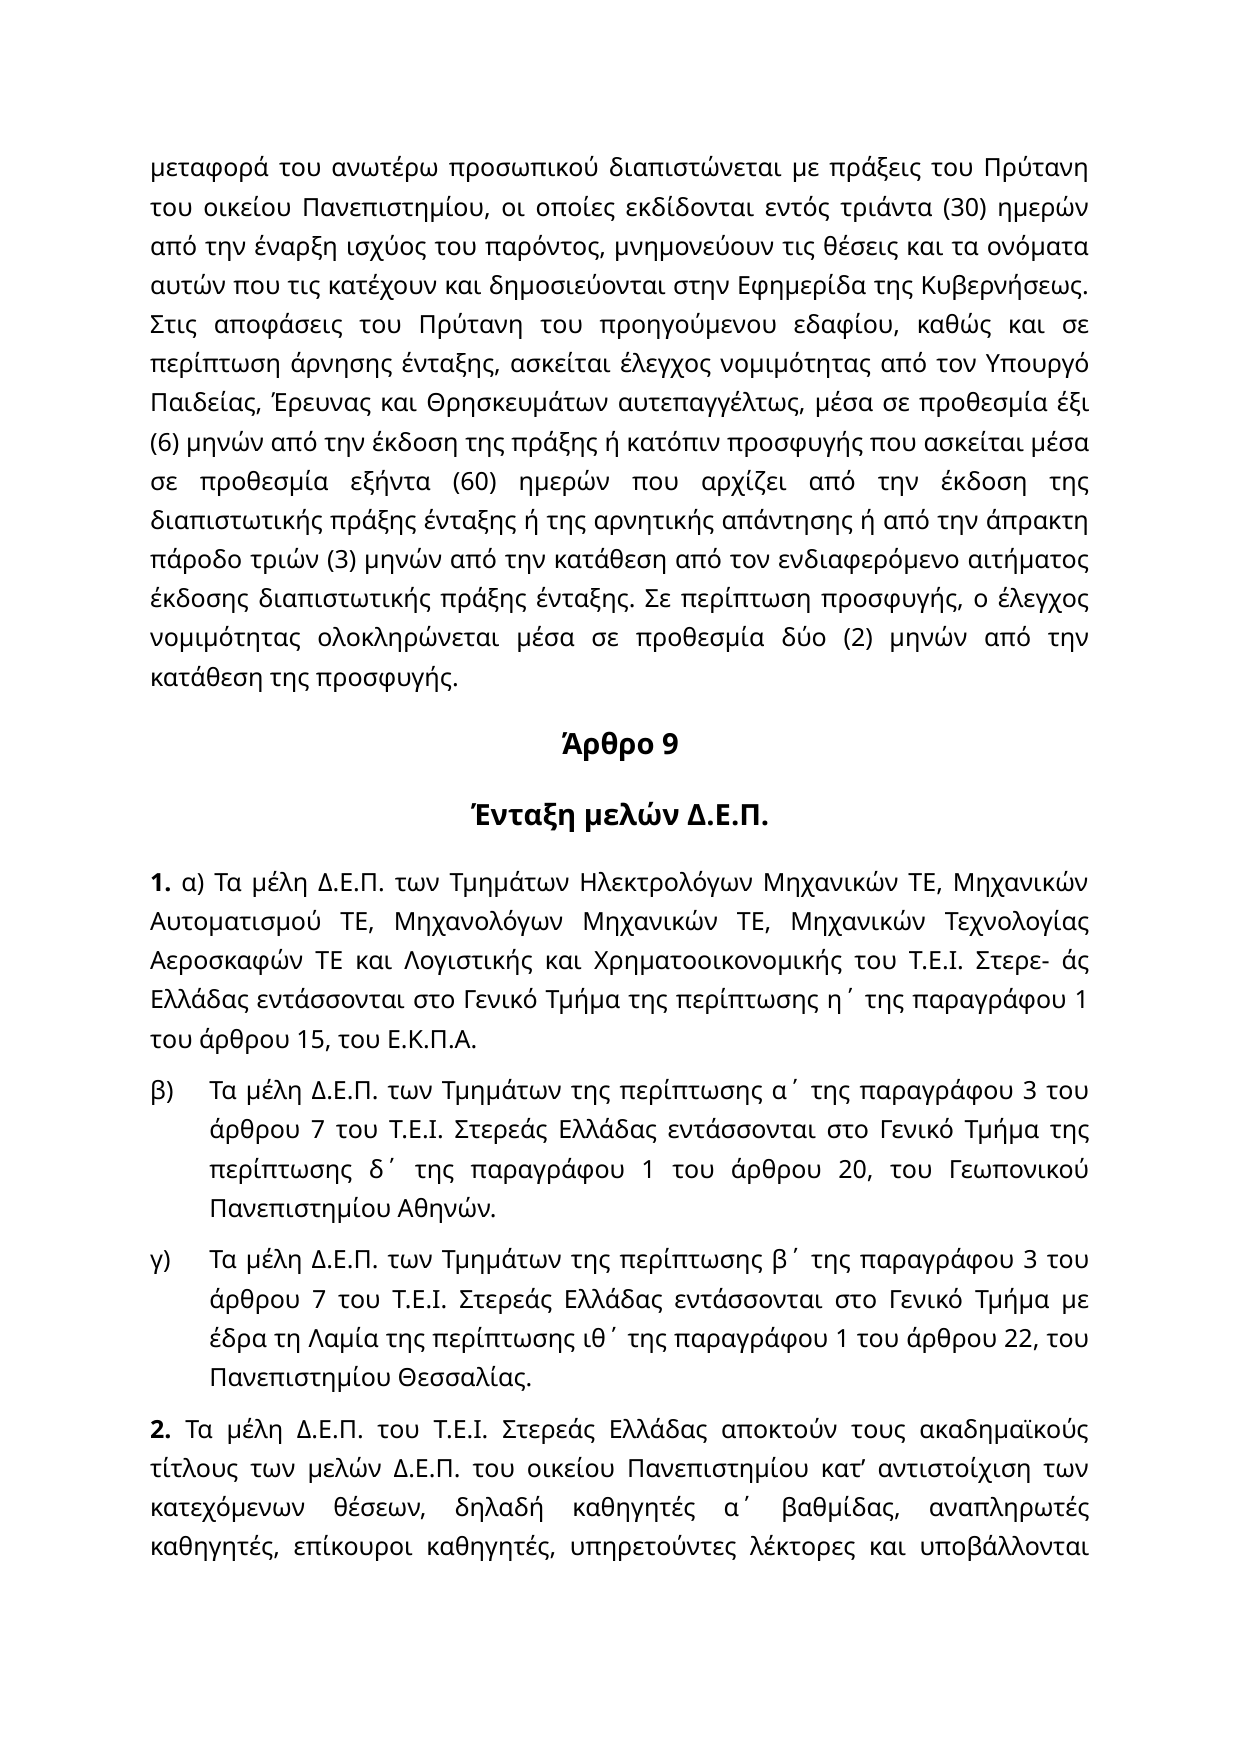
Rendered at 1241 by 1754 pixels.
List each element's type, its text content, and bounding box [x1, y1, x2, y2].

list γ) Τα μέλη Δ.Ε.Π. των Τμημάτων της περίπτωσης β΄ της παραγράφου 3 του άρθρου 7 του Τ.Ε.Ι. Στερεάς Ελλάδας εντάσσονται στο Γενικό Τμήμα με έδρα τη Λαμία της περίπτωσης ιθ΄ της παραγράφου 1 του άρθρου 22, του Πανεπιστημίου Θεσσαλίας. [150, 1242, 1090, 1394]
list β) Τα μέλη Δ.Ε.Π. των Τμημάτων της περίπτωσης α΄ της παραγράφου 3 του άρθρου 7 του Τ.Ε.Ι. Στερεάς Ελλάδας εντάσσονται στο Γενικό Τμήμα της περίπτωσης δ΄ της παραγράφου 1 του άρθρου 20, του Γεωπονικού Πανεπιστημίου Αθηνών. [150, 1073, 1090, 1224]
text 2. Τα μέλη Δ.Ε.Π. του Τ.Ε.Ι. Στερεάς Ελλάδας αποκτούν τους ακαδημαϊκούς τίτλους των μελών Δ.Ε.Π. του οικείου Πανεπιστημίου κατ’ αντιστοίχιση των κατεχόμενων θέσεων, δηλαδή καθηγητές α΄ βαθμίδας, αναπληρωτές καθηγητές, επίκουροι καθηγητές, υπηρετούντες λέκτορες και υποβάλλονται [150, 1411, 1090, 1563]
text μεταφορά του ανωτέρω προσωπικού διαπιστώνεται με πράξεις του Πρύτανη του οικείου Πανεπιστημίου, οι οποίες εκδίδονται εντός τριάντα (30) ημερών από την έναρξη ισχύος του παρόντος, μνημονεύουν τις θέσεις και τα ονόματα αυτών που τις κατέχουν και δημοσιεύονται στην Εφημερίδα της Κυβερνήσεως. Στις αποφάσεις του Πρύτανη του προηγούμενου εδαφίου, καθώς και σε περίπτωση άρνησης ένταξης, ασκείται έλεγχος νομιμότητας από τον Υπουργό Παιδείας, Έρευνας και Θρησκευμάτων αυτεπαγγέλτως, μέσα σε προθεσμία έξι (6) μηνών από την έκδοση της πράξης ή κατόπιν προσφυγής που ασκείται μέσα σε προθεσμία εξήντα (60) ημερών που αρχίζει από την έκδοση της διαπιστωτικής πράξης ένταξης ή της αρνητικής απάντησης ή από την άπρακτη πάροδο τριών (3) μηνών από την κατάθεση από τον ενδιαφερόμενο αιτήματος έκδοσης διαπιστωτικής πράξης ένταξης. Σε περίπτωση προσφυγής, ο έλεγχος νομιμότητας ολοκληρώνεται μέσα σε προθεσμία δύο (2) μηνών από την κατάθεση της προσφυγής. [150, 150, 1090, 693]
subtitle Ένταξη μελών Δ.Ε.Π. [150, 794, 1090, 834]
subtitle Άρθρο 9 [150, 723, 1090, 763]
text 1. α) Τα μέλη Δ.Ε.Π. των Τμημάτων Ηλεκτρολόγων Μηχανικών ΤΕ, Μηχανικών Αυτοματισμού ΤΕ, Μηχανολόγων Μηχανικών ΤΕ, Μηχανικών Τεχνολογίας Αεροσκαφών ΤΕ και Λογιστικής και Χρηματοοικονομικής του Τ.Ε.Ι. Στερε- άς Ελλάδας εντάσσονται στο Γενικό Τμήμα της περίπτωσης η΄ της παραγράφου 1 του άρθρου 15, του Ε.Κ.Π.Α. [150, 864, 1090, 1055]
